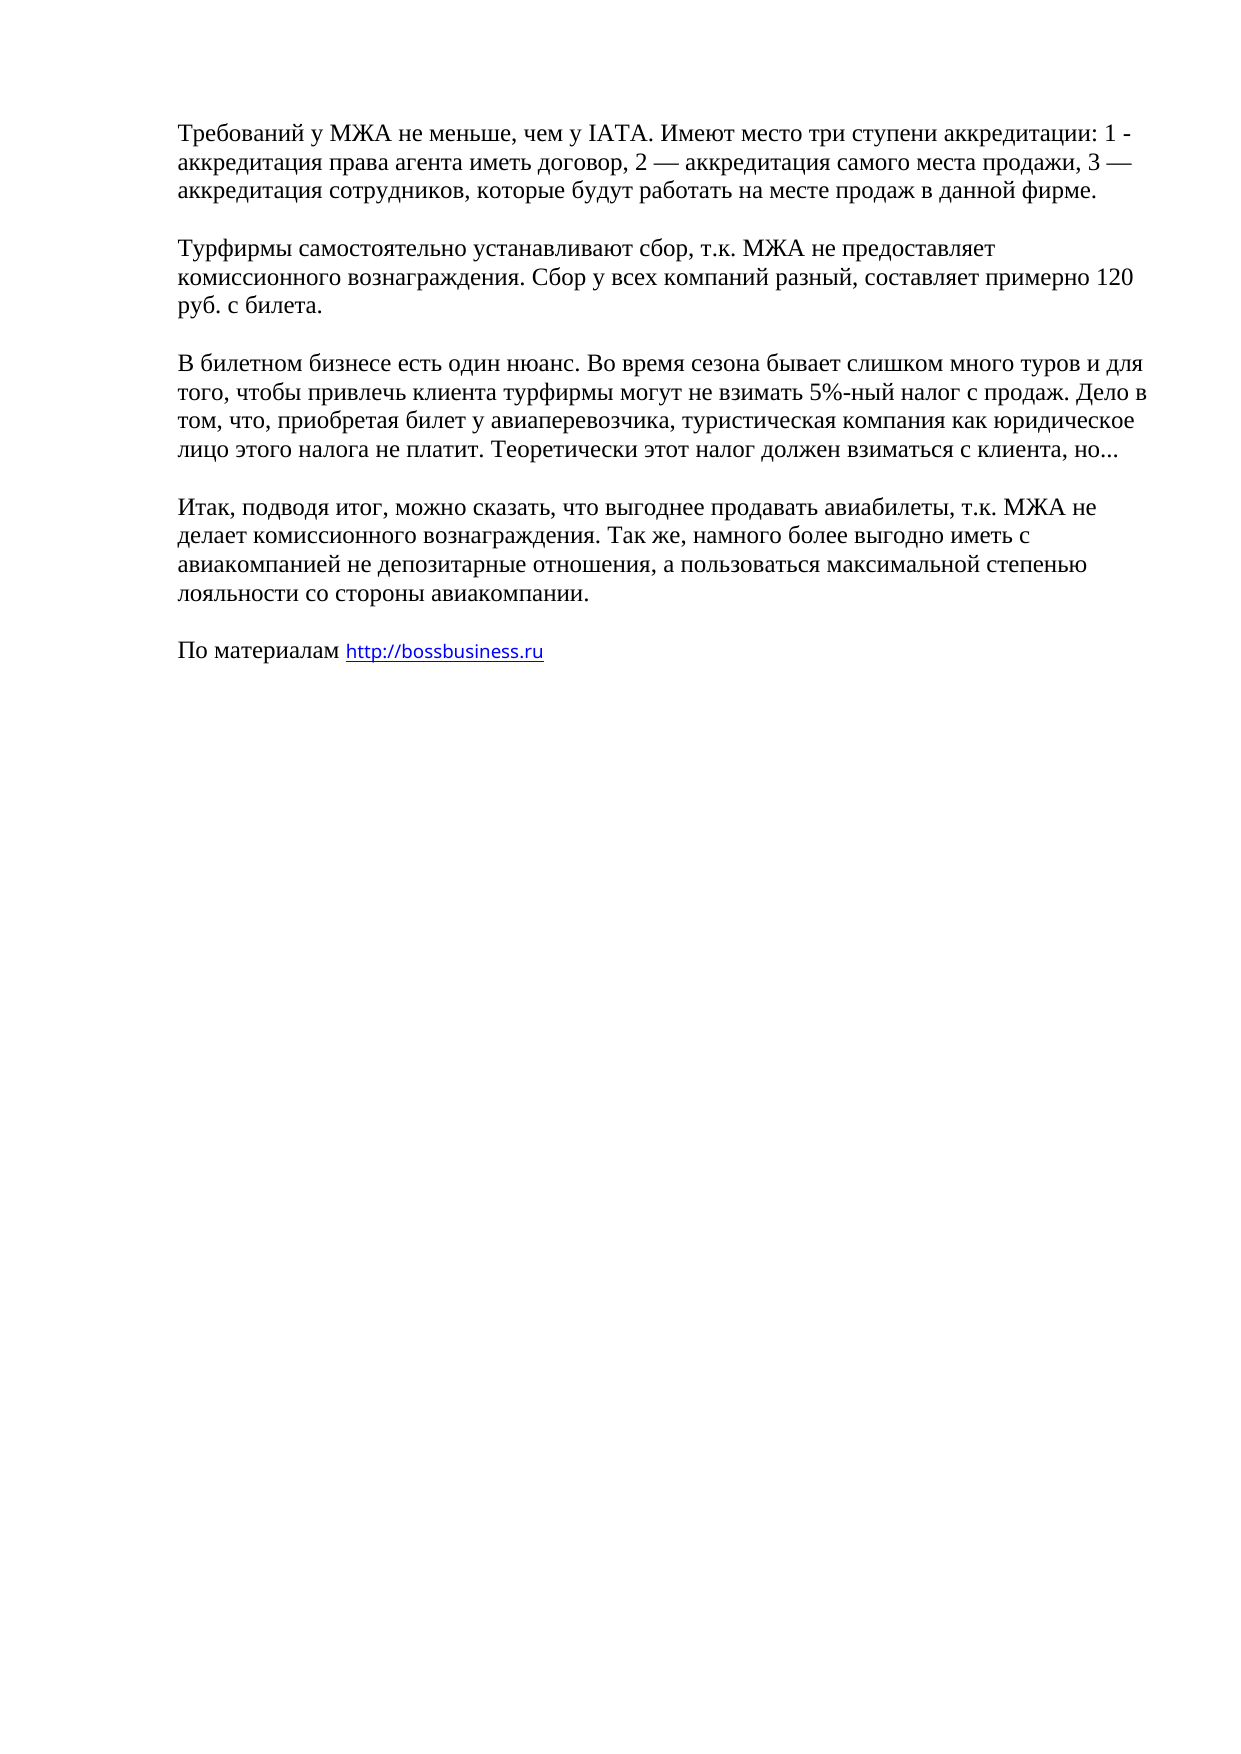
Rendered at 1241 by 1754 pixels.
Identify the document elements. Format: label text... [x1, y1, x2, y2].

text Итак, подводя итог, можно сказать, что выгоднее продавать авиабилеты, т.к. МЖА не делает комиссионного вознаграждения. Так же, намного более выгодно иметь с авиакомпанией не депозитарные отношения, а пользоваться максимальной степенью лояльности со стороны авиакомпании. [177, 492, 1152, 607]
text В билетном бизнесе есть один нюанс. Во время сезона бывает слишком много туров и для того, чтобы привлечь клиента турфирмы могут не взимать 5%-ный налог с продаж. Дело в том, что, приобретая билет у авиаперевозчика, туристическая компания как юридическое лицо этого налога не платит. Теоретически этот налог должен взиматься с клиента, но... [177, 348, 1152, 463]
text Требований у МЖА не меньше, чем у IATA. Имеют место три ступени аккредитации: 1 - аккредитация права агента иметь договор, 2 — аккредитация самого места продажи, 3 — аккредитация сотрудников, которые будут работать на месте продаж в данной фирме. [177, 118, 1152, 204]
text По материалам http://bossbusiness.ru [177, 636, 1152, 664]
text Турфирмы самостоятельно устанавливают сбор, т.к. МЖА не предоставляет комиссионного вознаграждения. Сбор у всех компаний разный, составляет примерно 120 руб. с билета. [177, 233, 1152, 319]
